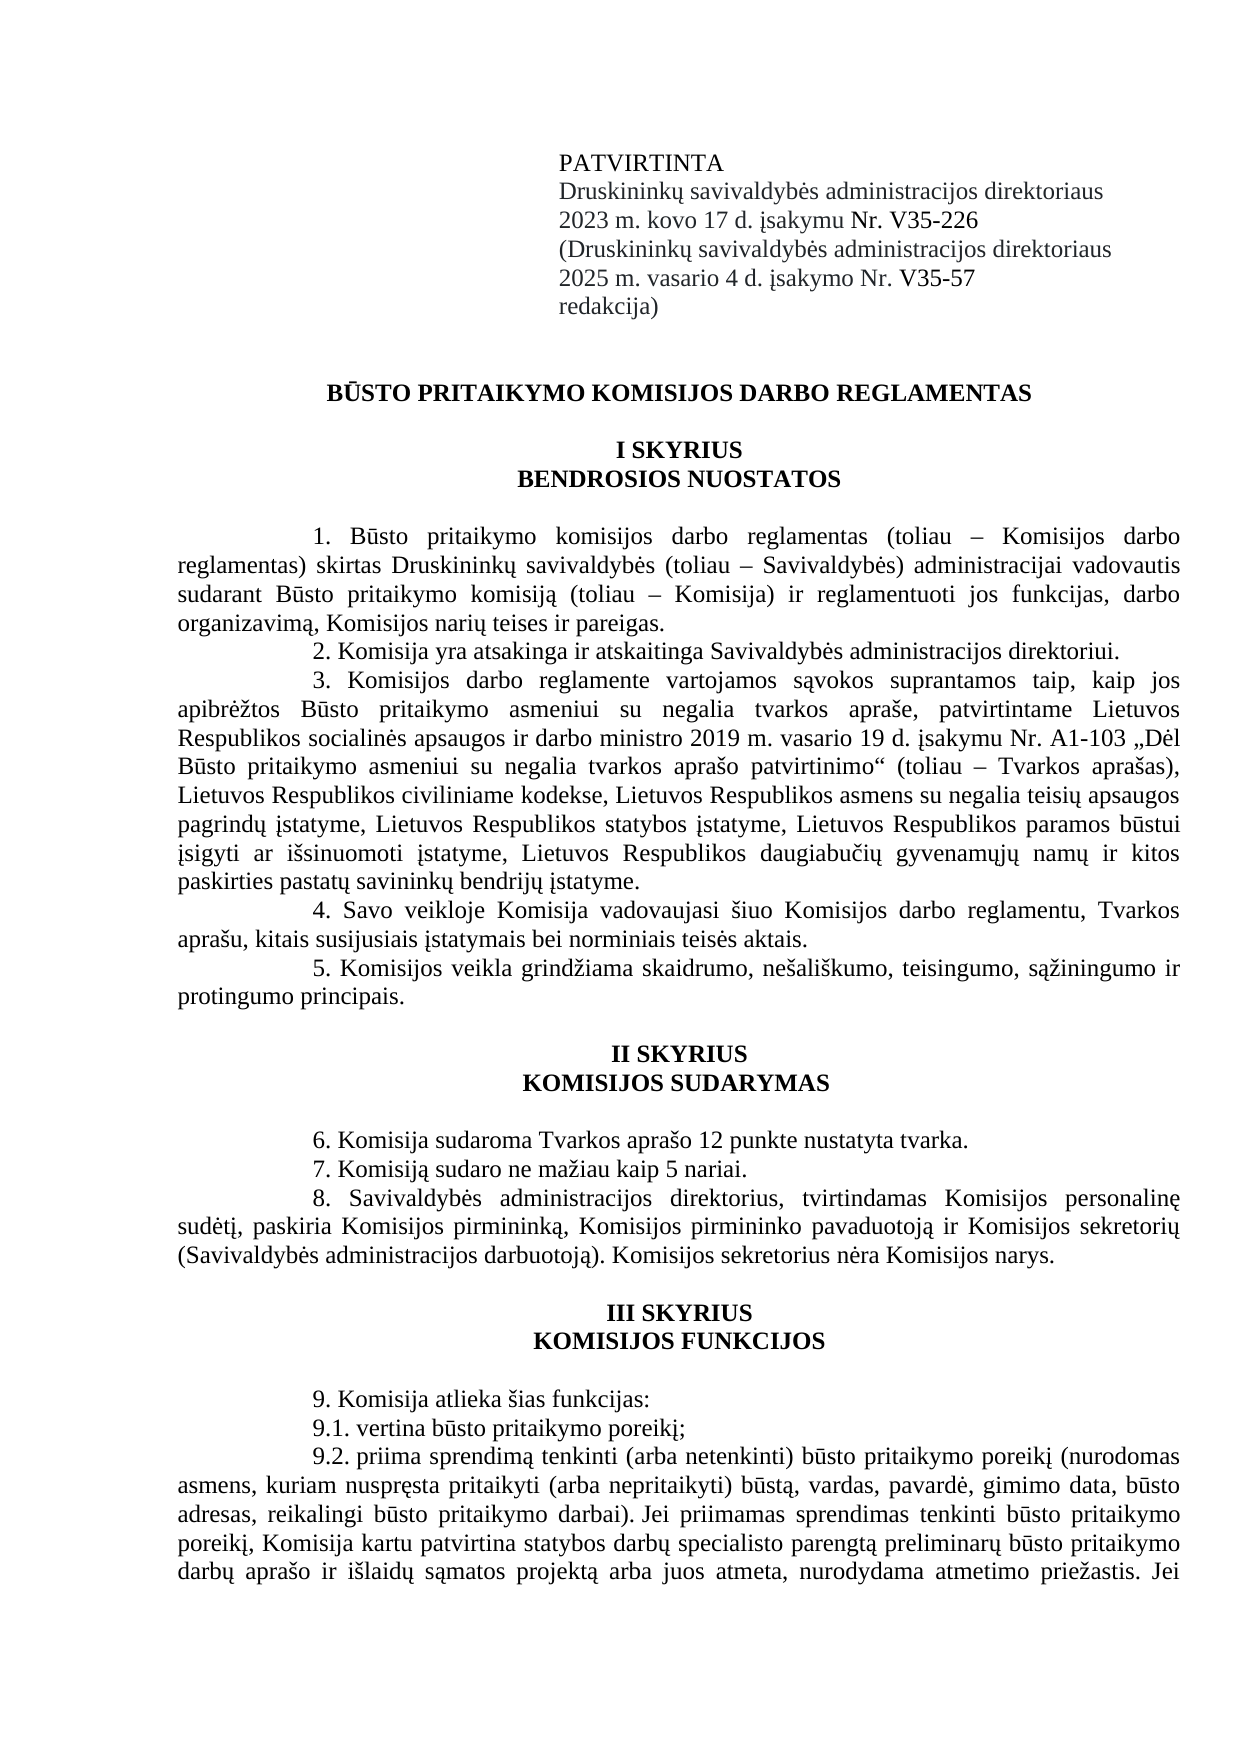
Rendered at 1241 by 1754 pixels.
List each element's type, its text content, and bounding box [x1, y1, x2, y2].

text 5. Komisijos veikla grindžiama skaidrumo, nešališkumo, teisingumo, sąžiningumo ir protingumo principais. [177, 953, 1181, 1010]
text 6. Komisija sudaroma Tvarkos aprašo 12 punkte nustatyta tvarka. [177, 1125, 1181, 1154]
text Druskininkų savivaldybės administracijos direktoriaus [177, 176, 1181, 205]
text 3. Komisijos darbo reglamente vartojamos sąvokos suprantamos taip, kaip jos apibrėžtos Būsto pritaikymo asmeniui su negalia tvarkos apraše, patvirtintame Lietuvos Respublikos socialinės apsaugos ir darbo ministro 2019 m. vasario 19 d. įsakymu Nr. A1-103 „Dėl Būsto pritaikymo asmeniui su negalia tvarkos aprašo patvirtinimo“ (toliau – Tvarkos aprašas), Lietuvos Respublikos civiliniame kodekse, Lietuvos Respublikos asmens su negalia teisių apsaugos pagrindų įstatyme, Lietuvos Respublikos statybos įstatyme, Lietuvos Respublikos paramos būstui įsigyti ar išsinuomoti įstatyme, Lietuvos Respublikos daugiabučių gyvenamųjų namų ir kitos paskirties pastatų savininkų bendrijų įstatyme. [177, 665, 1181, 895]
text komisijos sudarymas [177, 1068, 1181, 1096]
text 7. Komisiją sudaro ne mažiau kaip 5 nariai. [177, 1154, 1181, 1183]
text PATVIRTINTA [177, 148, 1181, 176]
text I SKYRIUS [177, 435, 1181, 464]
text 9.1. vertina būsto pritaikymo poreikį; [177, 1413, 1181, 1441]
text (Druskininkų savivaldybės administracijos direktoriaus [177, 234, 1181, 263]
text Bendrosios nuostatos [177, 464, 1181, 493]
text II SKYRIUS [177, 1039, 1181, 1068]
text 8. Savivaldybės administracijos direktorius, tvirtindamas Komisijos personalinę sudėtį, paskiria Komisijos pirmininką, Komisijos pirmininko pavaduotoją ir Komisijos sekretorių (Savivaldybės administracijos darbuotoją). Komisijos sekretorius nėra Komisijos narys. [177, 1183, 1181, 1269]
text 1. Būsto pritaikymo komisijos darbo reglamentas (toliau – Komisijos darbo reglamentas) skirtas Druskininkų savivaldybės (toliau – Savivaldybės) administracijai vadovautis sudarant Būsto pritaikymo komisiją (toliau – Komisija) ir reglamentuoti jos funkcijas, darbo organizavimą, Komisijos narių teises ir pareigas. [177, 521, 1181, 636]
text komisijos funkcijos [177, 1326, 1181, 1355]
text 9.2. priima sprendimą tenkinti (arba netenkinti) būsto pritaikymo poreikį (nurodomas asmens, kuriam nuspręsta pritaikyti (arba nepritaikyti) būstą, vardas, pavardė, gimimo data, būsto adresas, reikalingi būsto pritaikymo darbai). Jei priimamas sprendimas tenkinti būsto pritaikymo poreikį, Komisija kartu patvirtina statybos darbų specialisto parengtą preliminarų būsto pritaikymo darbų aprašo ir išlaidų sąmatos projektą arba juos atmeta, nurodydama atmetimo priežastis. Jei [177, 1441, 1181, 1585]
text redakcija) [177, 291, 1181, 320]
text 2. Komisija yra atsakinga ir atskaitinga Savivaldybės administracijos direktoriui. [177, 636, 1181, 665]
text 4. Savo veikloje Komisija vadovaujasi šiuo Komisijos darbo reglamentu, Tvarkos aprašu, kitais susijusiais įstatymais bei norminiais teisės aktais. [177, 895, 1181, 953]
text Būsto pritaikymo komisijos DARBO REGLAMENTAS [177, 378, 1181, 406]
text 2023 m. kovo 17 d. įsakymu Nr. V35-226 [177, 205, 1181, 234]
text 2025 m. vasario 4 d. įsakymo Nr. V35-57 [177, 263, 1181, 291]
text III SKYRIUS [177, 1298, 1181, 1326]
text 9. Komisija atlieka šias funkcijas: [177, 1384, 1181, 1413]
